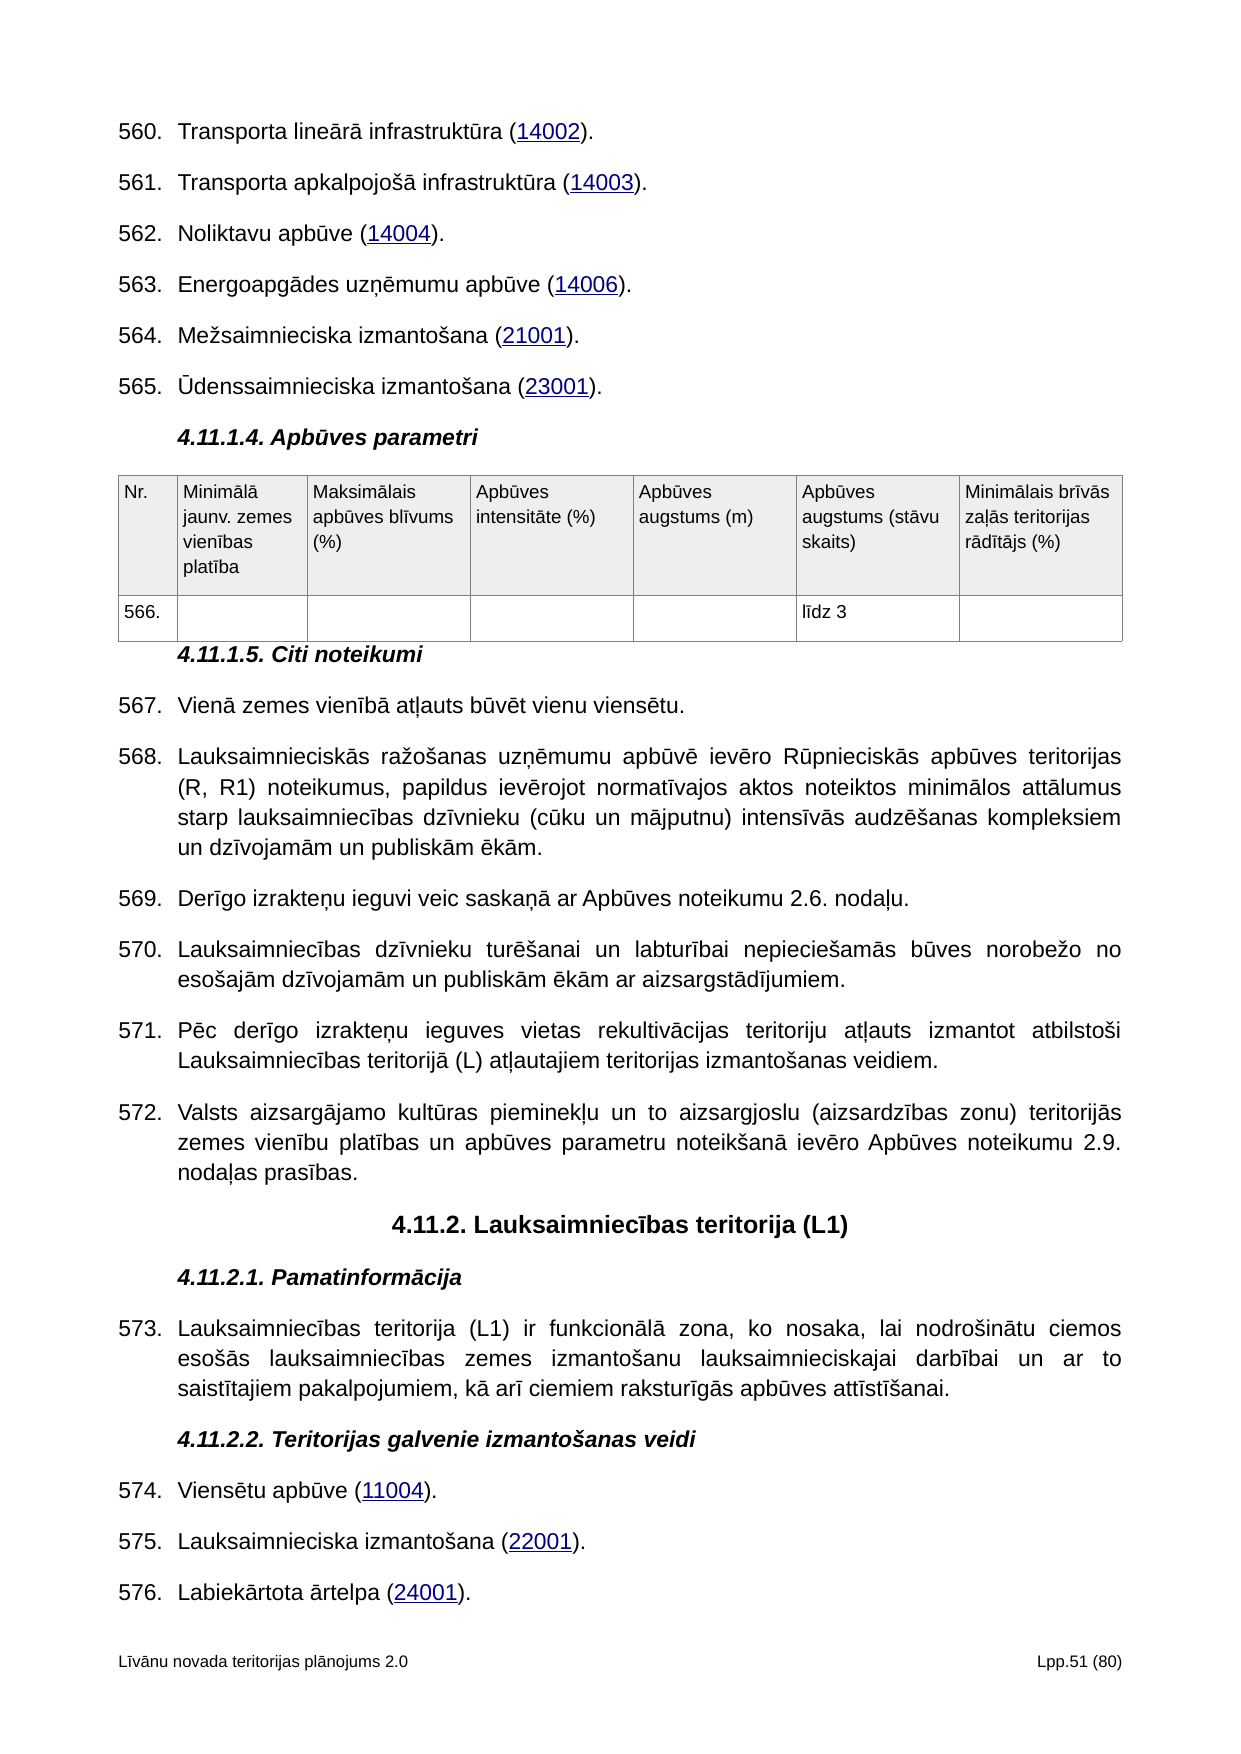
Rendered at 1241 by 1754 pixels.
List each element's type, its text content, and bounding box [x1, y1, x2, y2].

table_header Minimālais brīvās zaļās teritorijas rādītājs (%) [960, 476, 1122, 595]
table_header Maksimālais apbūves blīvums (%) [308, 476, 470, 595]
table_header Minimālā jaunv. zemes vienības platība [178, 476, 307, 595]
text 575. Lauksaimnieciska izmantošana (22001). [118, 1528, 1122, 1555]
table_cell līdz 3 [797, 596, 959, 641]
table_header Apbūves augstums (stāvu skaits) [797, 476, 959, 595]
text 572. Valsts aizsargājamo kultūras pieminekļu un to aizsargjoslu (aizsardzības zonu) teritorijās zemes vienību platības un apbūves parametru noteikšanā ievēro Apbūves noteikumu 2.9. nodaļas prasības. [118, 1098, 1122, 1185]
text 567. Vienā zemes vienībā atļauts būvēt vienu viensētu. [118, 692, 1122, 718]
text 569. Derīgo izrakteņu ieguvi veic saskaņā ar Apbūves noteikumu 2.6. nodaļu. [118, 885, 1122, 911]
table_header Apbūves intensitāte (%) [471, 476, 633, 595]
text 564. Mežsaimnieciska izmantošana (21001). [118, 322, 1122, 349]
text 571. Pēc derīgo izrakteņu ieguves vietas rekultivācijas teritoriju atļauts izmantot atbilstoši Lauksaimniecības teritorijā (L) atļautajiem teritorijas izmantošanas veidiem. [118, 1017, 1122, 1074]
text 560. Transporta lineārā infrastruk­tūra (14002). [118, 118, 1122, 144]
table_header Nr. [119, 476, 177, 595]
text 565. Ūdenssaimnieciska izmantošana (23001). [118, 373, 1122, 400]
text 562. Noliktavu apbūve (14004). [118, 220, 1122, 247]
text 561. Transporta apkalpojošā infrastruktūra (14003). [118, 169, 1122, 196]
table_header Apbūves augstums (m) [634, 476, 796, 595]
table_cell 566. [119, 596, 177, 641]
table_cell [178, 596, 307, 641]
text 573. Lauksaimniecības teritorija (L1) ir funkcionālā zona, ko nosaka, lai nodrošinātu ciemos esošās lauksaimniecības zemes izmantošanu lauksaimnieciskajai darbībai un ar to saistītajiem pakalpojumiem, kā arī ciemiem raksturīgās apbūves attīstīšanai. [118, 1315, 1122, 1402]
text 568. Lauksaimnieciskās ražošanas uzņēmumu apbūvē ievēro Rūpnieciskās apbūves teritorijas (R, R1) noteikumus, papildus ievērojot normatīvajos aktos noteiktos minimālos attālumus starp lauksaimniecības dzīvnieku (cūku un mājputnu) intensīvās audzēšanas kompleksiem un dzīvojamām un publiskām ēkām. [118, 743, 1122, 860]
subtitle 4.11.1.4. Apbūves parametri [177, 424, 1122, 451]
table_cell [471, 596, 633, 641]
table_cell [634, 596, 796, 641]
subtitle 4.11.2. Lauksaimniecības teritorija (L1) [118, 1210, 1122, 1239]
subtitle 4.11.2.1. Pamatinformācija [177, 1264, 1122, 1290]
text 576. Labiekārtota ārtelpa (24001). [118, 1579, 1122, 1606]
table_cell [960, 596, 1122, 641]
table_cell [308, 596, 470, 641]
subtitle 4.11.2.2. Teritorijas galvenie izmantošanas veidi [177, 1426, 1122, 1453]
subtitle 4.11.1.5. Citi noteikumi [177, 642, 1122, 667]
text 570. Lauksaimniecības dzīvnieku turēšanai un labturībai nepieciešamās būves norobežo no esošajām dzīvojamām un publiskām ēkām ar aizsargstādījumiem. [118, 936, 1122, 992]
text 574. Viensētu apbūve (11004). [118, 1477, 1122, 1504]
text 563. Energoapgādes uzņēmumu apbūve (14006). [118, 271, 1122, 298]
